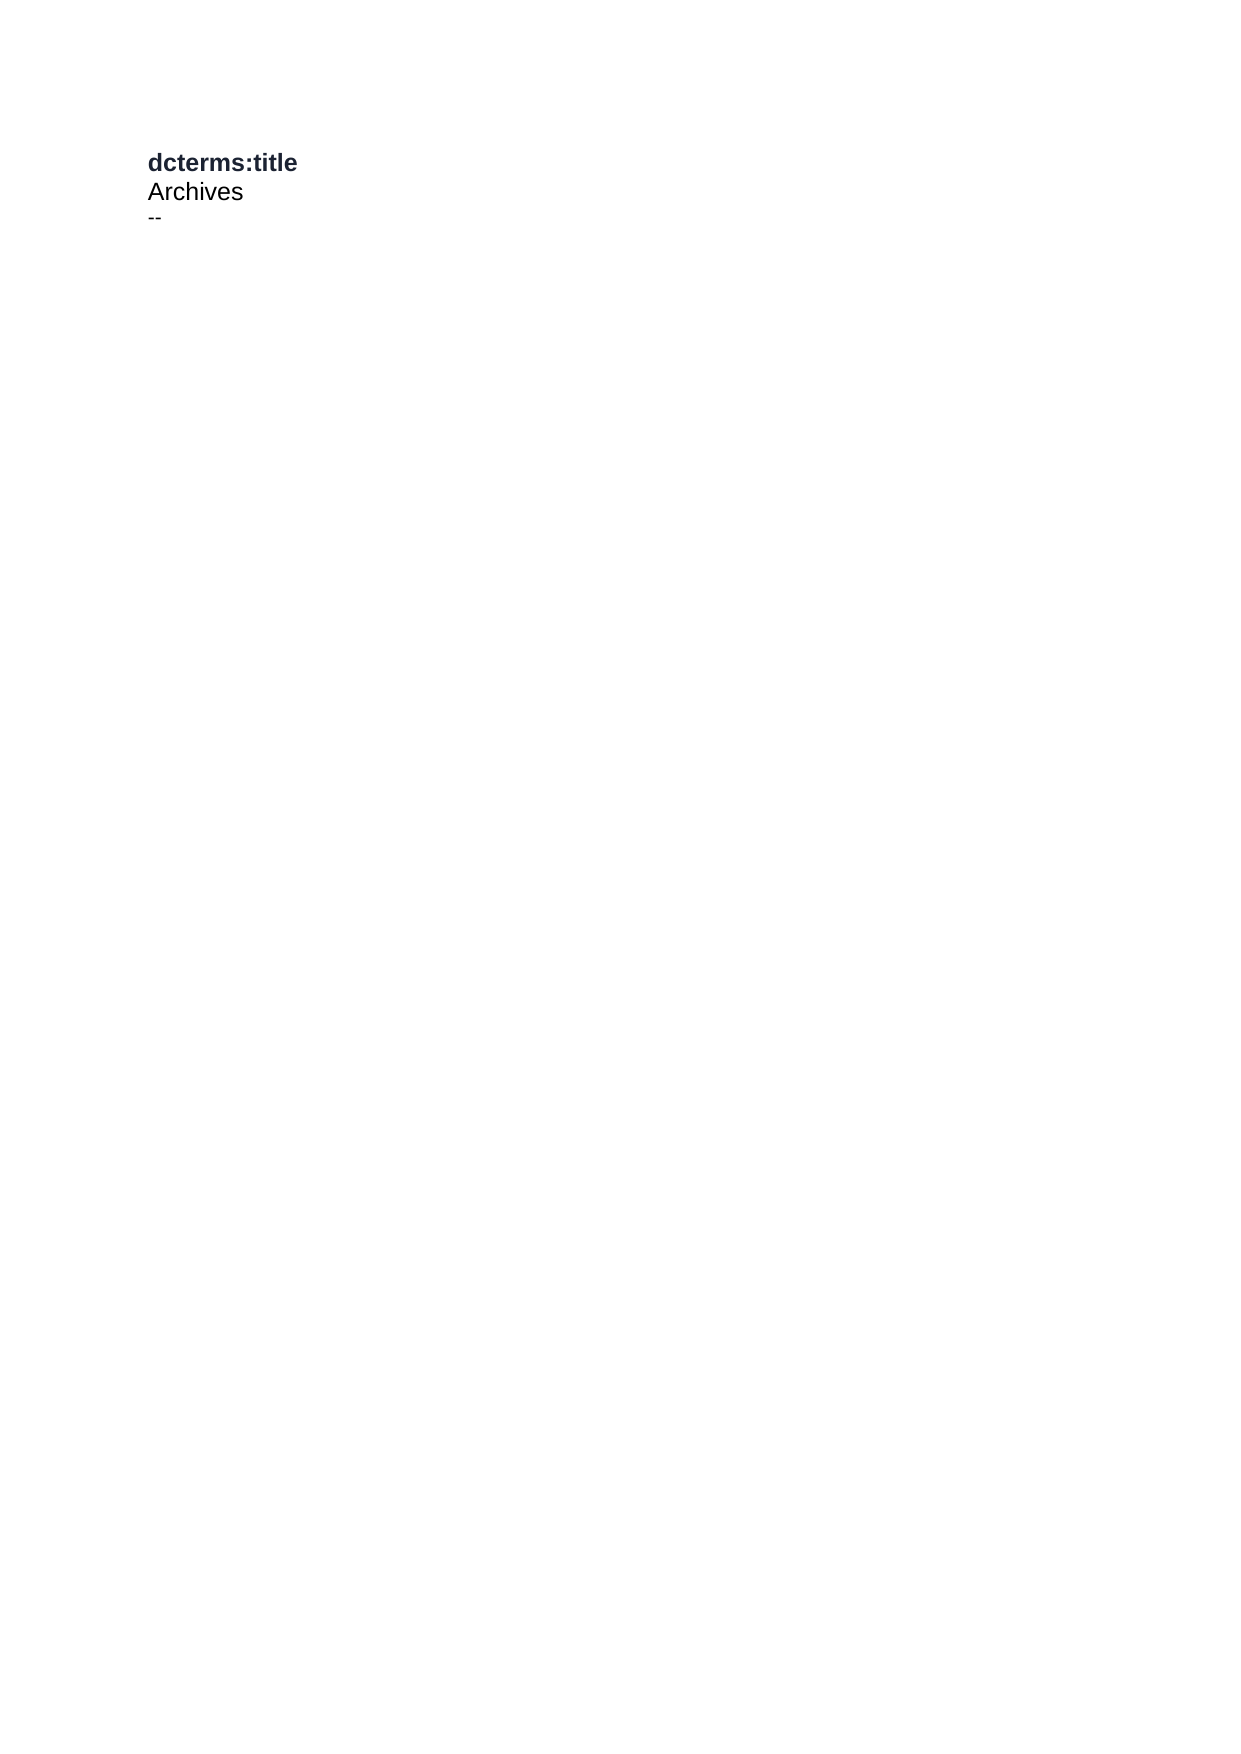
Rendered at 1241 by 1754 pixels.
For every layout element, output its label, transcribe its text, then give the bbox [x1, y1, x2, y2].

text dcterms:title [148, 148, 1092, 176]
text Archives [148, 176, 1092, 205]
text -- [148, 205, 1092, 229]
